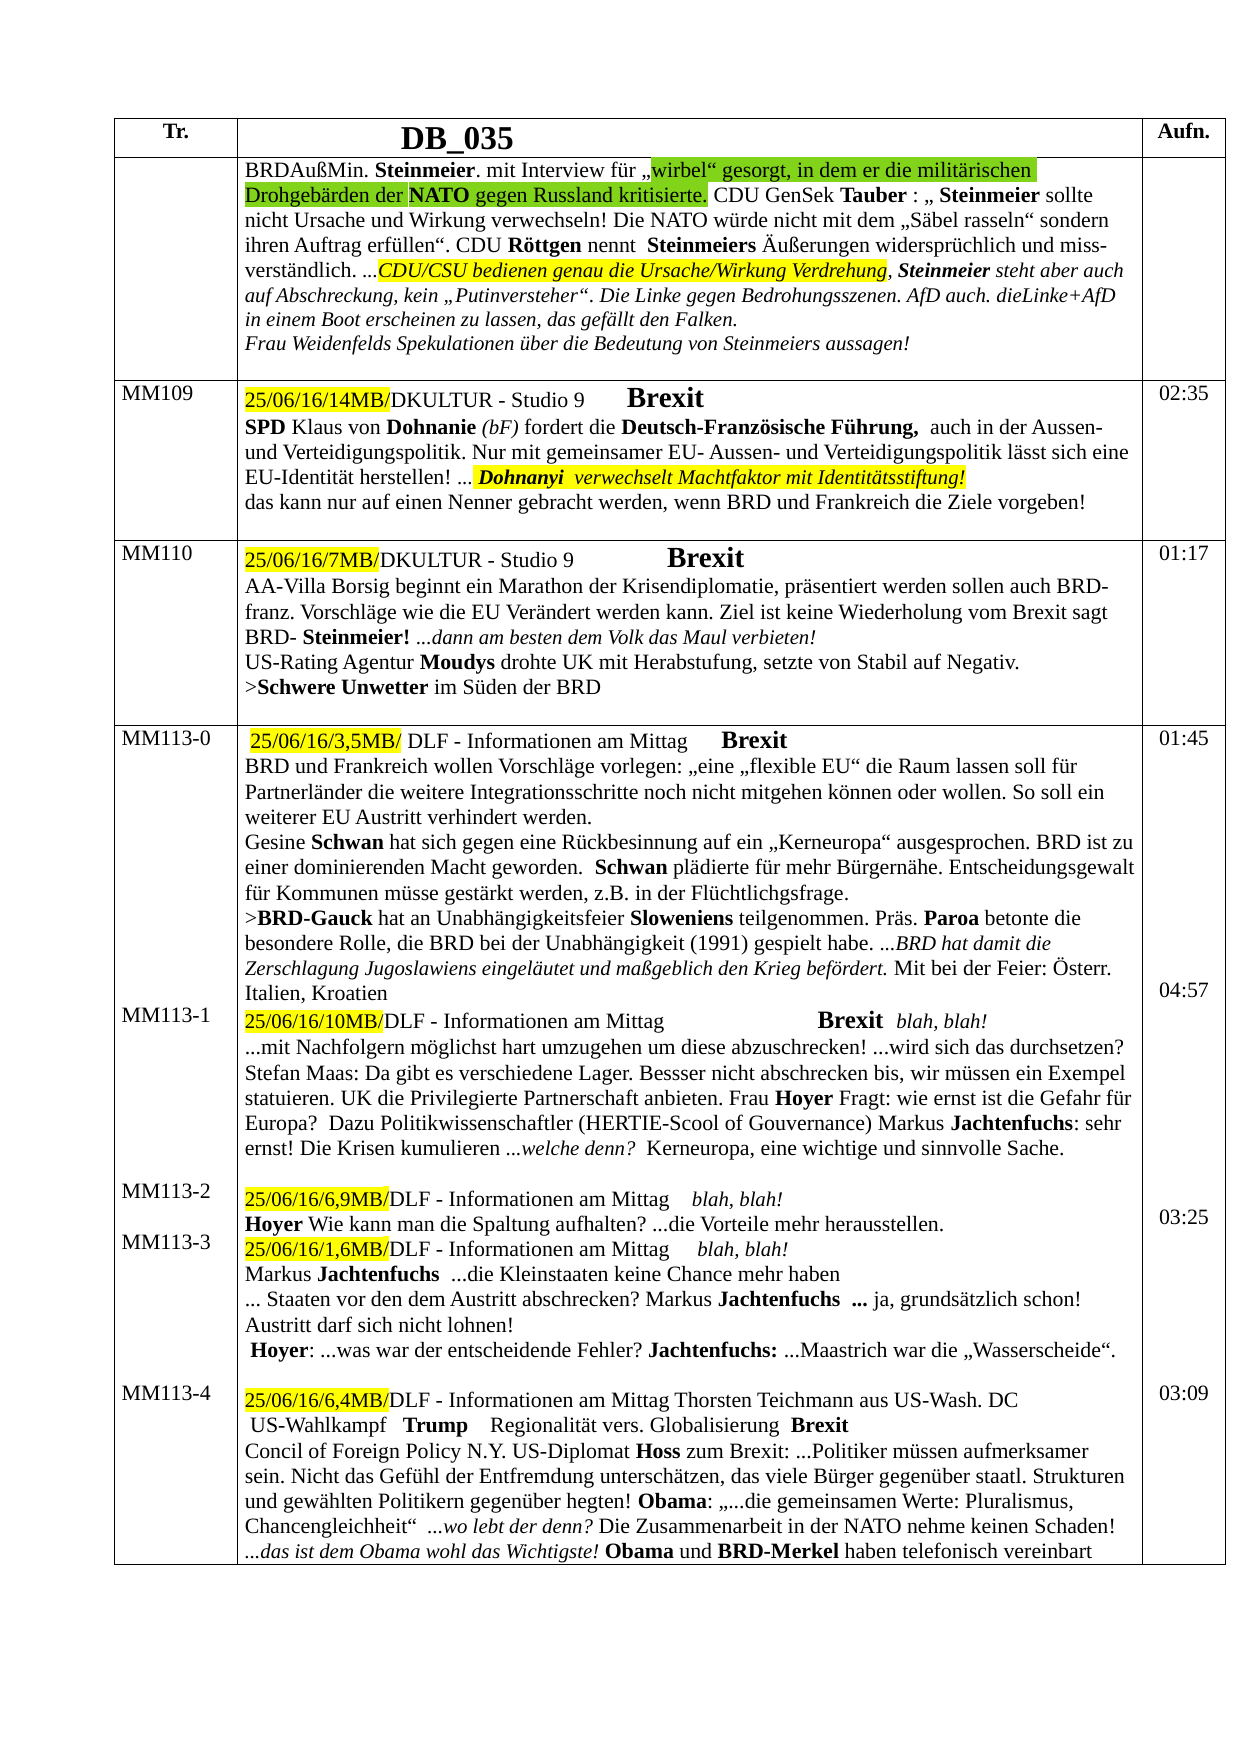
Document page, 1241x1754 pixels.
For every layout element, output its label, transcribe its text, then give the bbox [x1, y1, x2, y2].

table_cell MM110 [115, 541, 237, 725]
table_cell 01:45 04:57 03:25 03:09 [1143, 726, 1225, 1564]
table_header DB_035 [238, 119, 1142, 157]
table_cell 25/06/16/3,5MB/ DLF - Informationen am Mittag Brexit BRD und Frankreich wollen Vorschläge vorlegen: „eine „flexible EU“ die Raum lassen soll für Partnerländer die weitere Integrationsschritte noch nicht mitgehen können oder wollen. So soll ein weiterer EU Austritt verhindert werden. Gesine Schwan hat sich gegen eine Rückbesinnung auf ein „Kerneuropa“ ausgesprochen. BRD ist zu einer dominierenden Macht geworden. Schwan plädierte für mehr Bürgernähe. Entscheidungsgewalt für Kommunen müsse gestärkt werden, z.B. in der Flüchtlichgsfrage. >BRD-Gauck hat an Unabhängigkeitsfeier Sloweniens teilgenommen. Präs. Paroa betonte die besondere Rolle, die BRD bei der Unabhängigkeit (1991) gespielt habe. ...BRD hat damit die Zerschlagung Jugoslawiens eingeläutet und maßgeblich den Krieg befördert. Mit bei der Feier: Österr. Italien, Kroatien 25/06/16/10MB/DLF - Informationen am Mittag Brexit blah, blah! ...mit Nachfolgern möglichst hart umzugehen um diese abzuschrecken! ...wird sich das durchsetzen? Stefan Maas: Da gibt es verschiedene Lager. Bessser nicht abschrecken bis, wir müssen ein Exempel statuieren. UK die Privilegierte Partnerschaft anbieten. Frau Hoyer Fragt: wie ernst ist die Gefahr für Europa? Dazu Politikwissenschaftler (HERTIE-Scool of Gouvernance) Markus Jachtenfuchs: sehr ernst! Die Krisen kumulieren ...welche denn? Kerneuropa, eine wichtige und sinnvolle Sache. 25/06/16/6,9MB/DLF - Informationen am Mittag blah, blah! Hoyer Wie kann man die Spaltung aufhalten? ...die Vorteile mehr herausstellen. 25/06/16/1,6MB/DLF - Informationen am Mittag blah, blah! Markus Jachtenfuchs ...die Kleinstaaten keine Chance mehr haben ... Staaten vor den dem Austritt abschrecken? Markus Jachtenfuchs ... ja, grundsätzlich schon! Austritt darf sich nicht lohnen! Hoyer: ...was war der entscheidende Fehler? Jachtenfuchs: ...Maastrich war die „Wasserscheide“. 25/06/16/6,4MB/DLF - Informationen am Mittag Thorsten Teichmann aus US-Wash. DC US-Wahlkampf Trump Regionalität vers. Globalisierung Brexit Concil of Foreign Policy N.Y. US-Diplomat Hoss zum Brexit: ...Politiker müssen aufmerksamer sein. Nicht das Gefühl der Entfremdung unterschätzen, das viele Bürger gegenüber staatl. Strukturen und gewählten Politikern gegenüber hegten! Obama: „...die gemeinsamen Werte: Pluralismus, Chancengleichheit“ ...wo lebt der denn? Die Zusammenarbeit in der NATO nehme keinen Schaden! ...das ist dem Obama wohl das Wichtigste! Obama und BRD-Merkel haben telefonisch vereinbart [238, 726, 1142, 1564]
table_cell 02:35 [1143, 381, 1225, 540]
table_cell 25/06/16/7MB/DKULTUR - Studio 9 Brexit AA-Villa Borsig beginnt ein Marathon der Krisendiplomatie, präsentiert werden sollen auch BRD-franz. Vorschläge wie die EU Verändert werden kann. Ziel ist keine Wiederholung vom Brexit sagt BRD- Steinmeier! ...dann am besten dem Volk das Maul verbieten! US-Rating Agentur Moudys drohte UK mit Herabstufung, setzte von Stabil auf Negativ. >Schwere Unwetter im Süden der BRD [238, 541, 1142, 725]
table_cell 01:17 [1143, 541, 1225, 725]
table_cell [1143, 158, 1225, 380]
table_cell [115, 158, 237, 380]
table_header Tr. [115, 119, 237, 157]
table_header Aufn. [1143, 119, 1225, 157]
table_cell MM113-0 MM113-1 MM113-2 MM113-3 MM113-4 [115, 726, 237, 1564]
table_cell BRDAußMin. Steinmeier. mit Interview für „wirbel“ gesorgt, in dem er die militärischen Drohgebärden der NATO gegen Russland kritisierte. CDU GenSek Tauber : „ Steinmeier sollte nicht Ursache und Wirkung verwechseln! Die NATO würde nicht mit dem „Säbel rasseln“ sondern ihren Auftrag erfüllen“. CDU Röttgen nennt Steinmeiers Äußerungen widersprüchlich und miss-verständlich. ...CDU/CSU bedienen genau die Ursache/Wirkung Verdrehung, Steinmeier steht aber auch auf Abschreckung, kein „Putinversteher“. Die Linke gegen Bedrohungsszenen. AfD auch. dieLinke+AfD in einem Boot erscheinen zu lassen, das gefällt den Falken. Frau Weidenfelds Spekulationen über die Bedeutung von Steinmeiers aussagen! [238, 158, 1142, 380]
table_cell MM109 [115, 381, 237, 540]
table_cell 25/06/16/14MB/DKULTUR - Studio 9 Brexit SPD Klaus von Dohnanie (bF) fordert die Deutsch-Französische Führung, auch in der Aussen- und Verteidigungspolitik. Nur mit gemeinsamer EU- Aussen- und Verteidigungspolitik lässt sich eine EU-Identität herstellen! ... Dohnanyi verwechselt Machtfaktor mit Identitätsstiftung! das kann nur auf einen Nenner gebracht werden, wenn BRD und Frankreich die Ziele vorgeben! [238, 381, 1142, 540]
